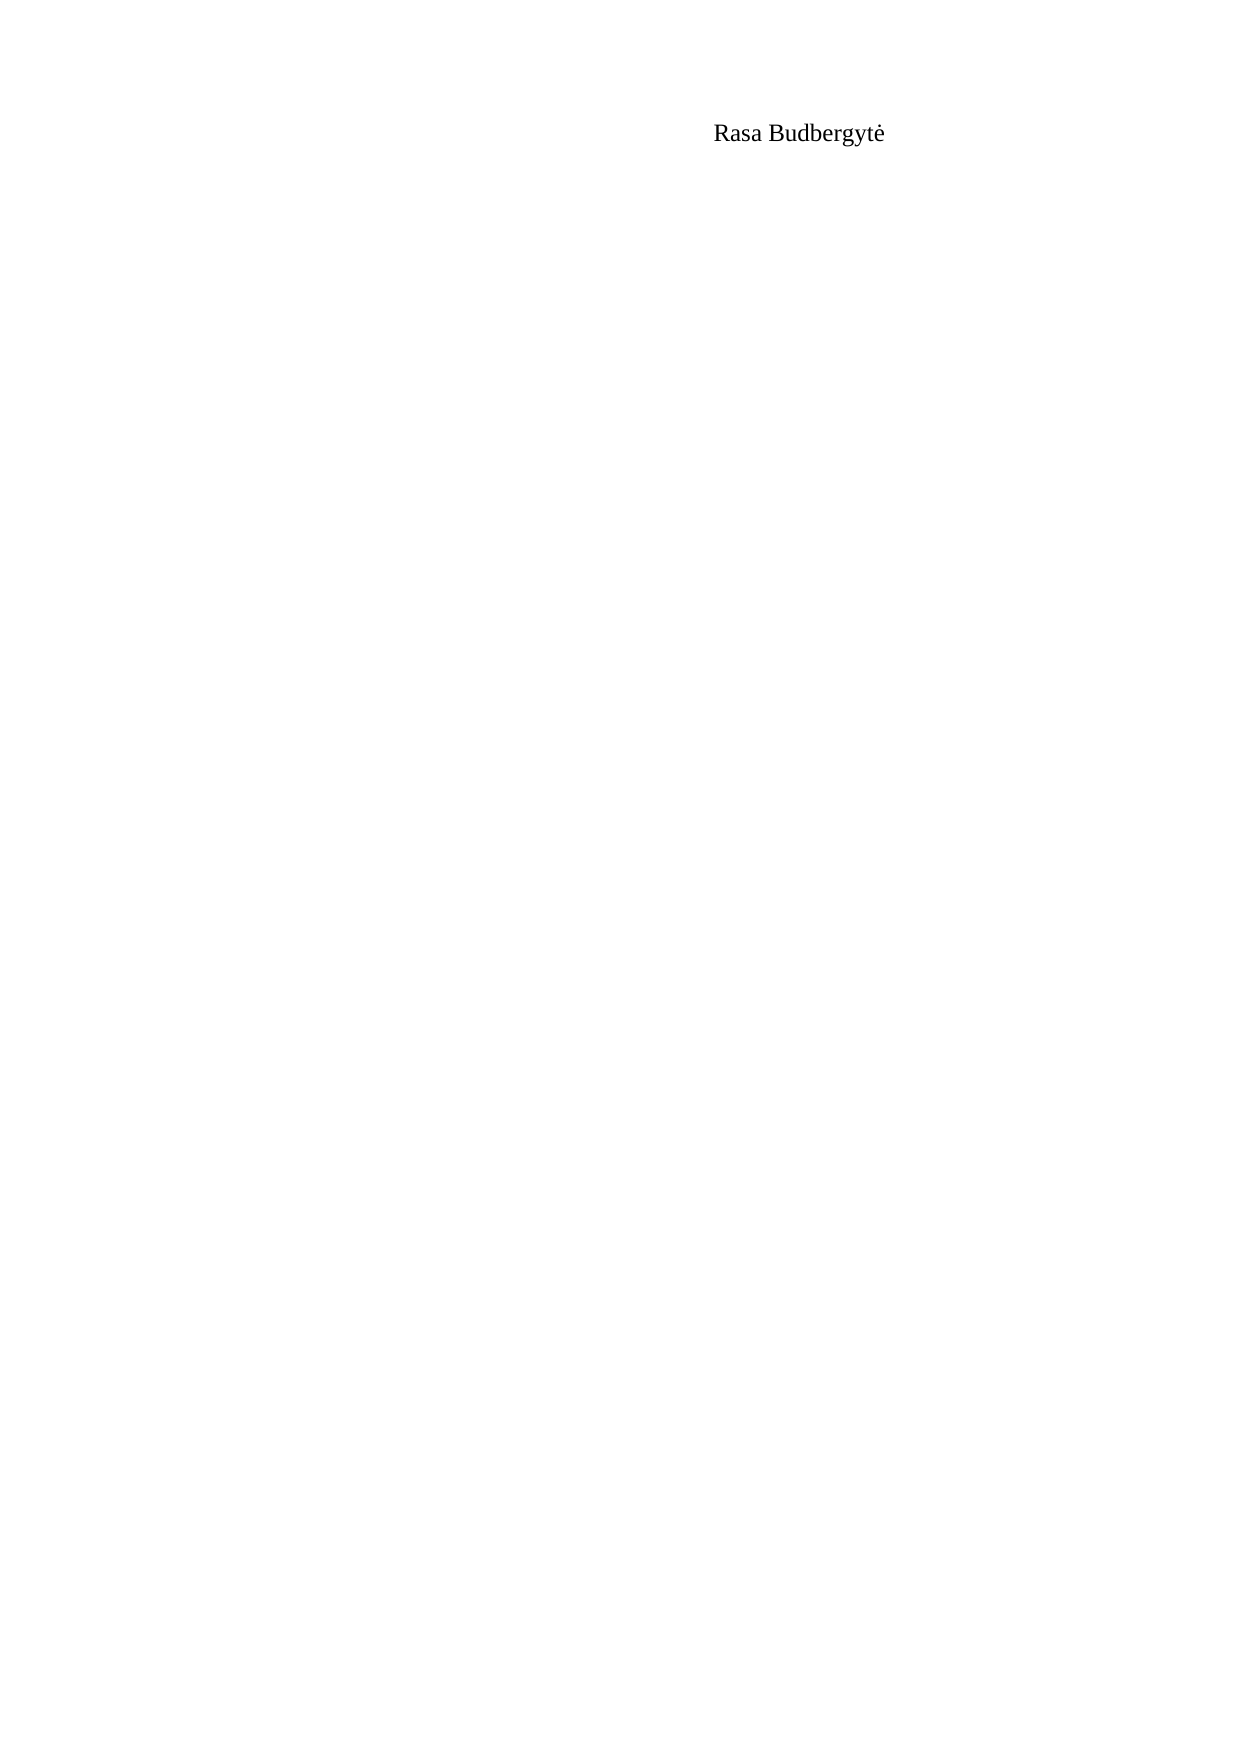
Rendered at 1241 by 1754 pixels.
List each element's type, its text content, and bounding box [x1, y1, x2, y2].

text Rasa Budbergytė [177, 118, 1181, 147]
